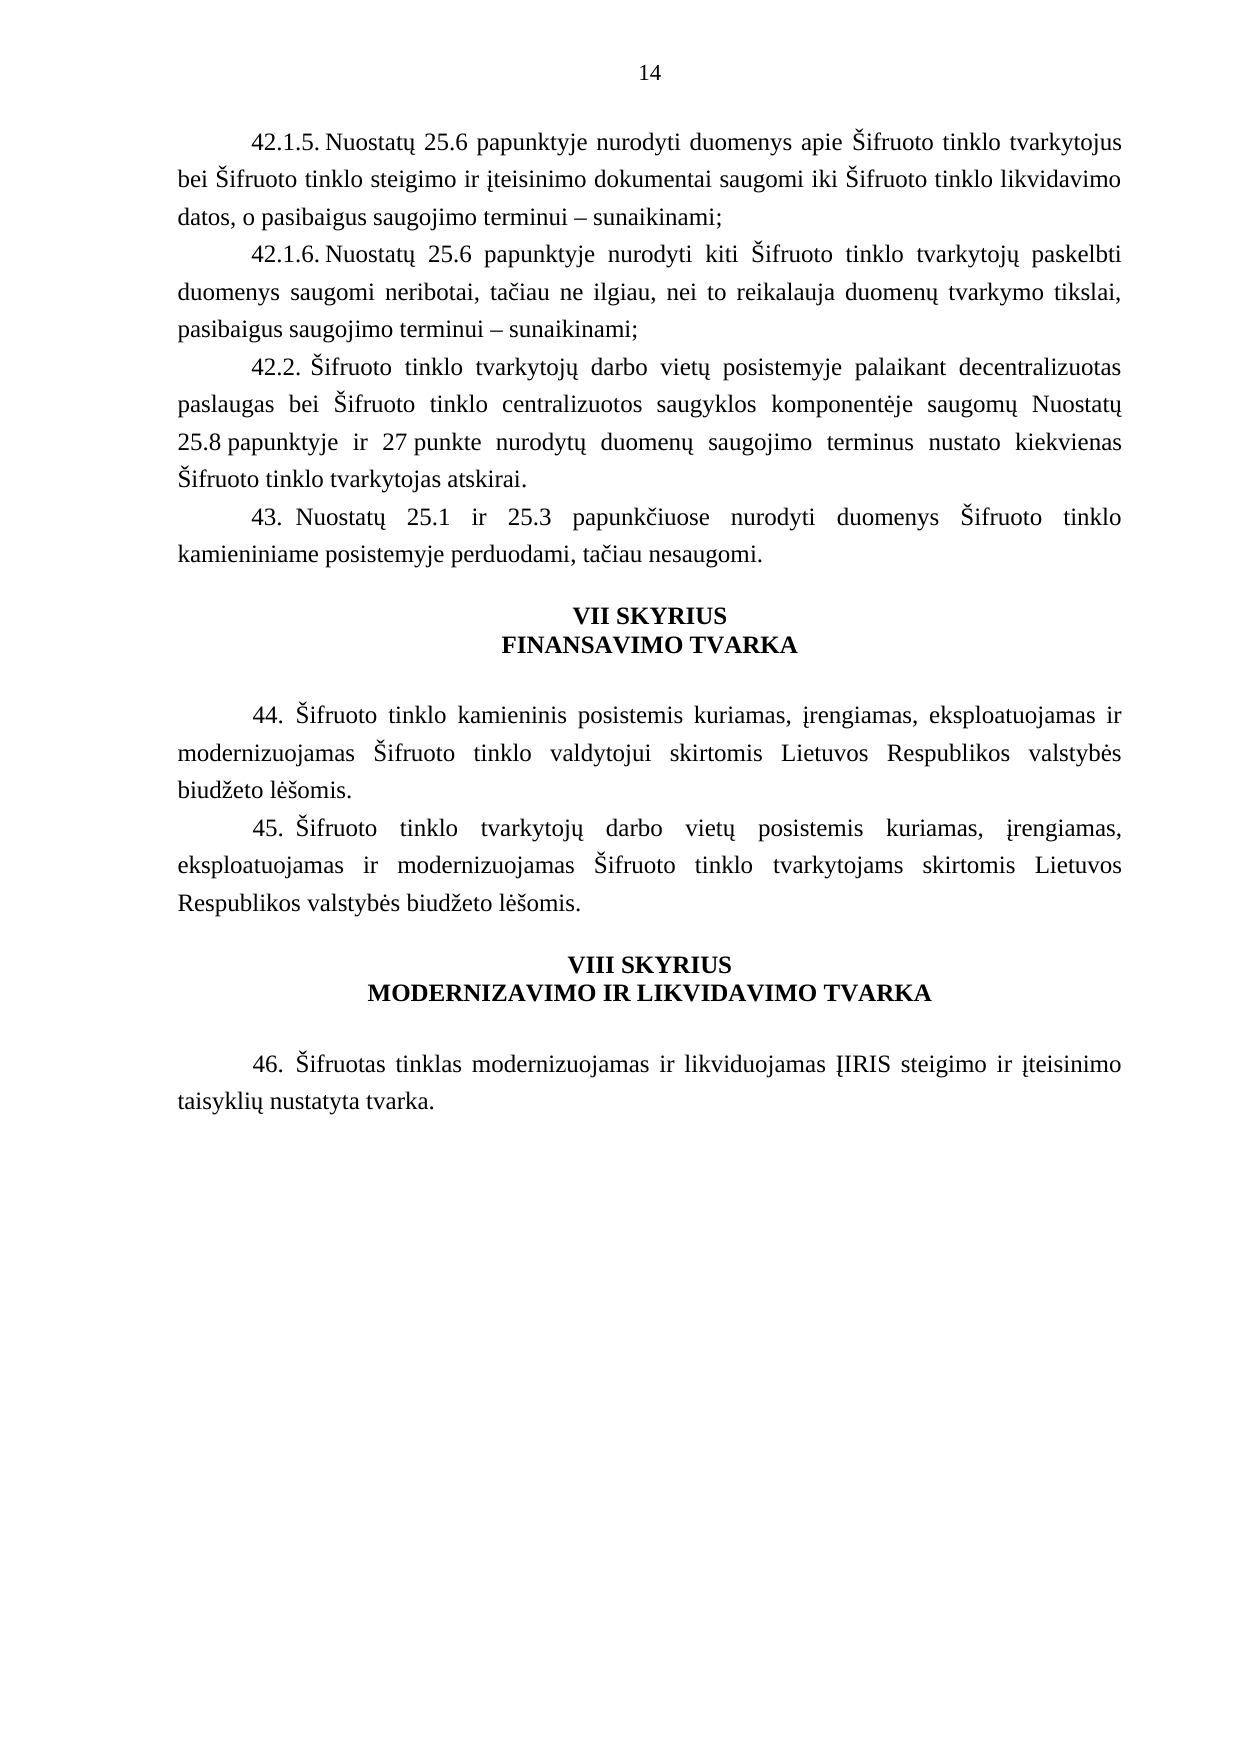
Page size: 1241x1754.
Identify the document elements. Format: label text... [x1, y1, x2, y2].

text 46. Šifruotas tinklas modernizuojamas ir likviduojamas ĮIRIS steigimo ir įteisinimo taisyklių nustatyta tvarka. [177, 1040, 1122, 1115]
text 42.1.5. Nuostatų 25.6 papunktyje nurodyti duomenys apie Šifruoto tinklo tvarkytojus bei Šifruoto tinklo steigimo ir įteisinimo dokumentai saugomi iki Šifruoto tinklo likvidavimo datos, o pasibaigus saugojimo terminui – sunaikinami; [177, 118, 1122, 231]
text 45. Šifruoto tinklo tvarkytojų darbo vietų posistemis kuriamas, įrengiamas, eksploatuojamas ir modernizuojamas Šifruoto tinklo tvarkytojams skirtomis Lietuvos Respublikos valstybės biudžeto lėšomis. [177, 804, 1122, 917]
text VII SKYRIUS [177, 601, 1122, 630]
text 42.1.6. Nuostatų 25.6 papunktyje nurodyti kiti Šifruoto tinklo tvarkytojų paskelbti duomenys saugomi neribotai, tačiau ne ilgiau, nei to reikalauja duomenų tvarkymo tikslai, pasibaigus saugojimo terminui – sunaikinami; [177, 231, 1122, 343]
text 43. Nuostatų 25.1 ir 25.3 papunkčiuose nurodyti duomenys Šifruoto tinklo kamieniniame posistemyje perduodami, tačiau nesaugomi. [177, 493, 1122, 568]
text VIII SKYRIUS [177, 950, 1122, 978]
text FINANSAVIMO TVARKA [177, 630, 1122, 659]
text MODERNIZAVIMO IR LIKVIDAVIMO TVARKA [177, 978, 1122, 1007]
text 42.2. Šifruoto tinklo tvarkytojų darbo vietų posistemyje palaikant decentralizuotas paslaugas bei Šifruoto tinklo centralizuotos saugyklos komponentėje saugomų Nuostatų 25.8 papunktyje ir 27 punkte nurodytų duomenų saugojimo terminus nustato kiekvienas Šifruoto tinklo tvarkytojas atskirai. [177, 343, 1122, 493]
text 44. Šifruoto tinklo kamieninis posistemis kuriamas, įrengiamas, eksploatuojamas ir modernizuojamas Šifruoto tinklo valdytojui skirtomis Lietuvos Respublikos valstybės biudžeto lėšomis. [177, 692, 1122, 804]
